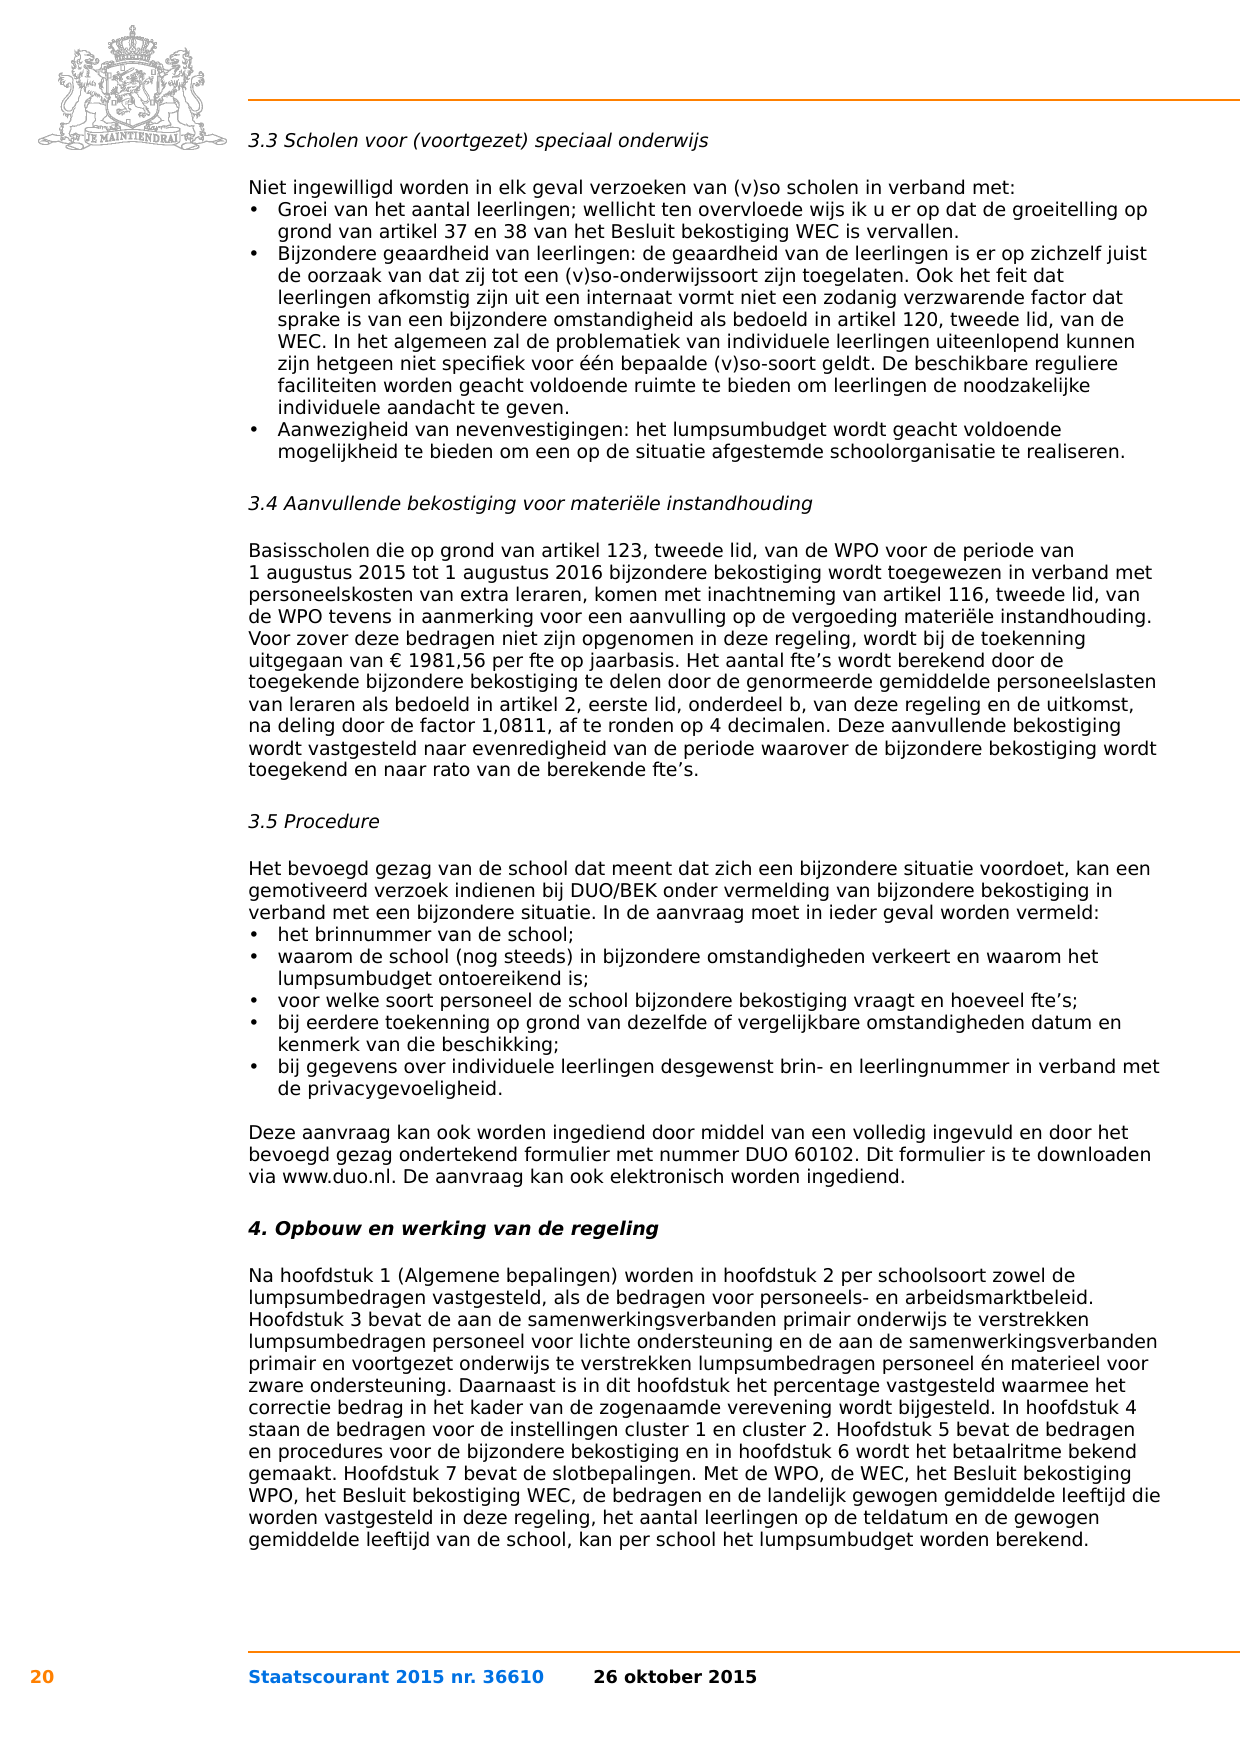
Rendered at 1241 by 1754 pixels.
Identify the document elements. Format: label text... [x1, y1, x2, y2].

text Niet ingewilligd worden in elk geval verzoeken van (v)so scholen in verband met: [248, 177, 1163, 199]
text • Groei van het aantal leerlingen; wellicht ten overvloede wijs ik u er op dat de groeitelling op grond van artikel 37 en 38 van het Besluit bekostiging WEC is vervallen. [248, 199, 1163, 243]
text Het bevoegd gezag van de school dat meent dat zich een bijzondere situatie voordoet, kan een gemotiveerd verzoek indienen bij DUO/BEK onder vermelding van bijzondere bekostiging in verband met een bijzondere situatie. In de aanvraag moet in ieder geval worden vermeld: [248, 858, 1163, 924]
subtitle 3.5 Procedure [248, 811, 1163, 833]
text • Bijzondere geaardheid van leerlingen: de geaardheid van de leerlingen is er op zichzelf juist de oorzaak van dat zij tot een (v)so-onderwijssoort zijn toegelaten. Ook het feit dat leerlingen afkomstig zijn uit een internaat vormt niet een zodanig verzwarende factor dat sprake is van een bijzondere omstandigheid als bedoeld in artikel 120, tweede lid, van de WEC. In het algemeen zal de problematiek van individuele leerlingen uiteenlopend kunnen zijn hetgeen niet specifiek voor één bepaalde (v)so-soort geldt. De beschikbare reguliere faciliteiten worden geacht voldoende ruimte te bieden om leerlingen de noodzakelijke individuele aandacht te geven. [248, 243, 1163, 419]
subtitle 3.4 Aanvullende bekostiging voor materiële instandhouding [248, 493, 1163, 514]
text • voor welke soort personeel de school bijzondere bekostiging vraagt en hoeveel fte’s; [248, 990, 1163, 1012]
text • bij gegevens over individuele leerlingen desgewenst brin- en leerlingnummer in verband met de privacygevoeligheid. [248, 1056, 1163, 1100]
text • Aanwezigheid van nevenvestigingen: het lumpsumbudget wordt geacht voldoende mogelijkheid te bieden om een op de situatie afgestemde schoolorganisatie te realiseren. [248, 419, 1163, 463]
text • het brinnummer van de school; [248, 924, 1163, 946]
picture [38, 25, 227, 150]
text Na hoofdstuk 1 (Algemene bepalingen) worden in hoofdstuk 2 per schoolsoort zowel de lumpsumbedragen vastgesteld, als de bedragen voor personeels- en arbeidsmarktbeleid. Hoofdstuk 3 bevat de aan de samenwerkingsverbanden primair onderwijs te verstrekken lumpsumbedragen personeel voor lichte ondersteuning en de aan de samenwerkingsverbanden primair en voortgezet onderwijs te verstrekken lumpsumbedragen personeel én materieel voor zware ondersteuning. Daarnaast is in dit hoofdstuk het percentage vastgesteld waarmee het correctie bedrag in het kader van de zogenaamde verevening wordt bijgesteld. In hoofdstuk 4 staan de bedragen voor de instellingen cluster 1 en cluster 2. Hoofdstuk 5 bevat de bedragen en procedures voor de bijzondere bekostiging en in hoofdstuk 6 wordt het betaalritme bekend gemaakt. Hoofdstuk 7 bevat de slotbepalingen. Met de WPO, de WEC, het Besluit bekostiging WPO, het Besluit bekostiging WEC, de bedragen en de landelijk gewogen gemiddelde leeftijd die worden vastgesteld in deze regeling, het aantal leerlingen op de teldatum en de gewogen gemiddelde leeftijd van de school, kan per school het lumpsumbudget worden berekend. [248, 1265, 1163, 1551]
subtitle 3.3 Scholen voor (voortgezet) speciaal onderwijs [248, 130, 1163, 152]
text • waarom de school (nog steeds) in bijzondere omstandigheden verkeert en waarom het lumpsumbudget ontoereikend is; [248, 946, 1163, 990]
text Basisscholen die op grond van artikel 123, tweede lid, van de WPO voor de periode van 1 augustus 2015 tot 1 augustus 2016 bijzondere bekostiging wordt toegewezen in verband met personeelskosten van extra leraren, komen met inachtneming van artikel 116, tweede lid, van de WPO tevens in aanmerking voor een aanvulling op de vergoeding materiële instandhouding. Voor zover deze bedragen niet zijn opgenomen in deze regeling, wordt bij de toekenning uitgegaan van € 1981,56 per fte op jaarbasis. Het aantal fte’s wordt berekend door de toegekende bijzondere bekostiging te delen door de genormeerde gemiddelde personeelslasten van leraren als bedoeld in artikel 2, eerste lid, onderdeel b, van deze regeling en de uitkomst, na deling door de factor 1,0811, af te ronden op 4 decimalen. Deze aanvullende bekostiging wordt vastgesteld naar evenredigheid van de periode waarover de bijzondere bekostiging wordt toegekend en naar rato van de berekende fte’s. [248, 539, 1163, 781]
subtitle 4. Opbouw en werking van de regeling [248, 1218, 1163, 1240]
text Deze aanvraag kan ook worden ingediend door middel van een volledig ingevuld en door het bevoegd gezag ondertekend formulier met nummer DUO 60102. Dit formulier is te downloaden via www.duo.nl. De aanvraag kan ook elektronisch worden ingediend. [248, 1122, 1163, 1188]
text • bij eerdere toekenning op grond van dezelfde of vergelijkbare omstandigheden datum en kenmerk van die beschikking; [248, 1012, 1163, 1056]
